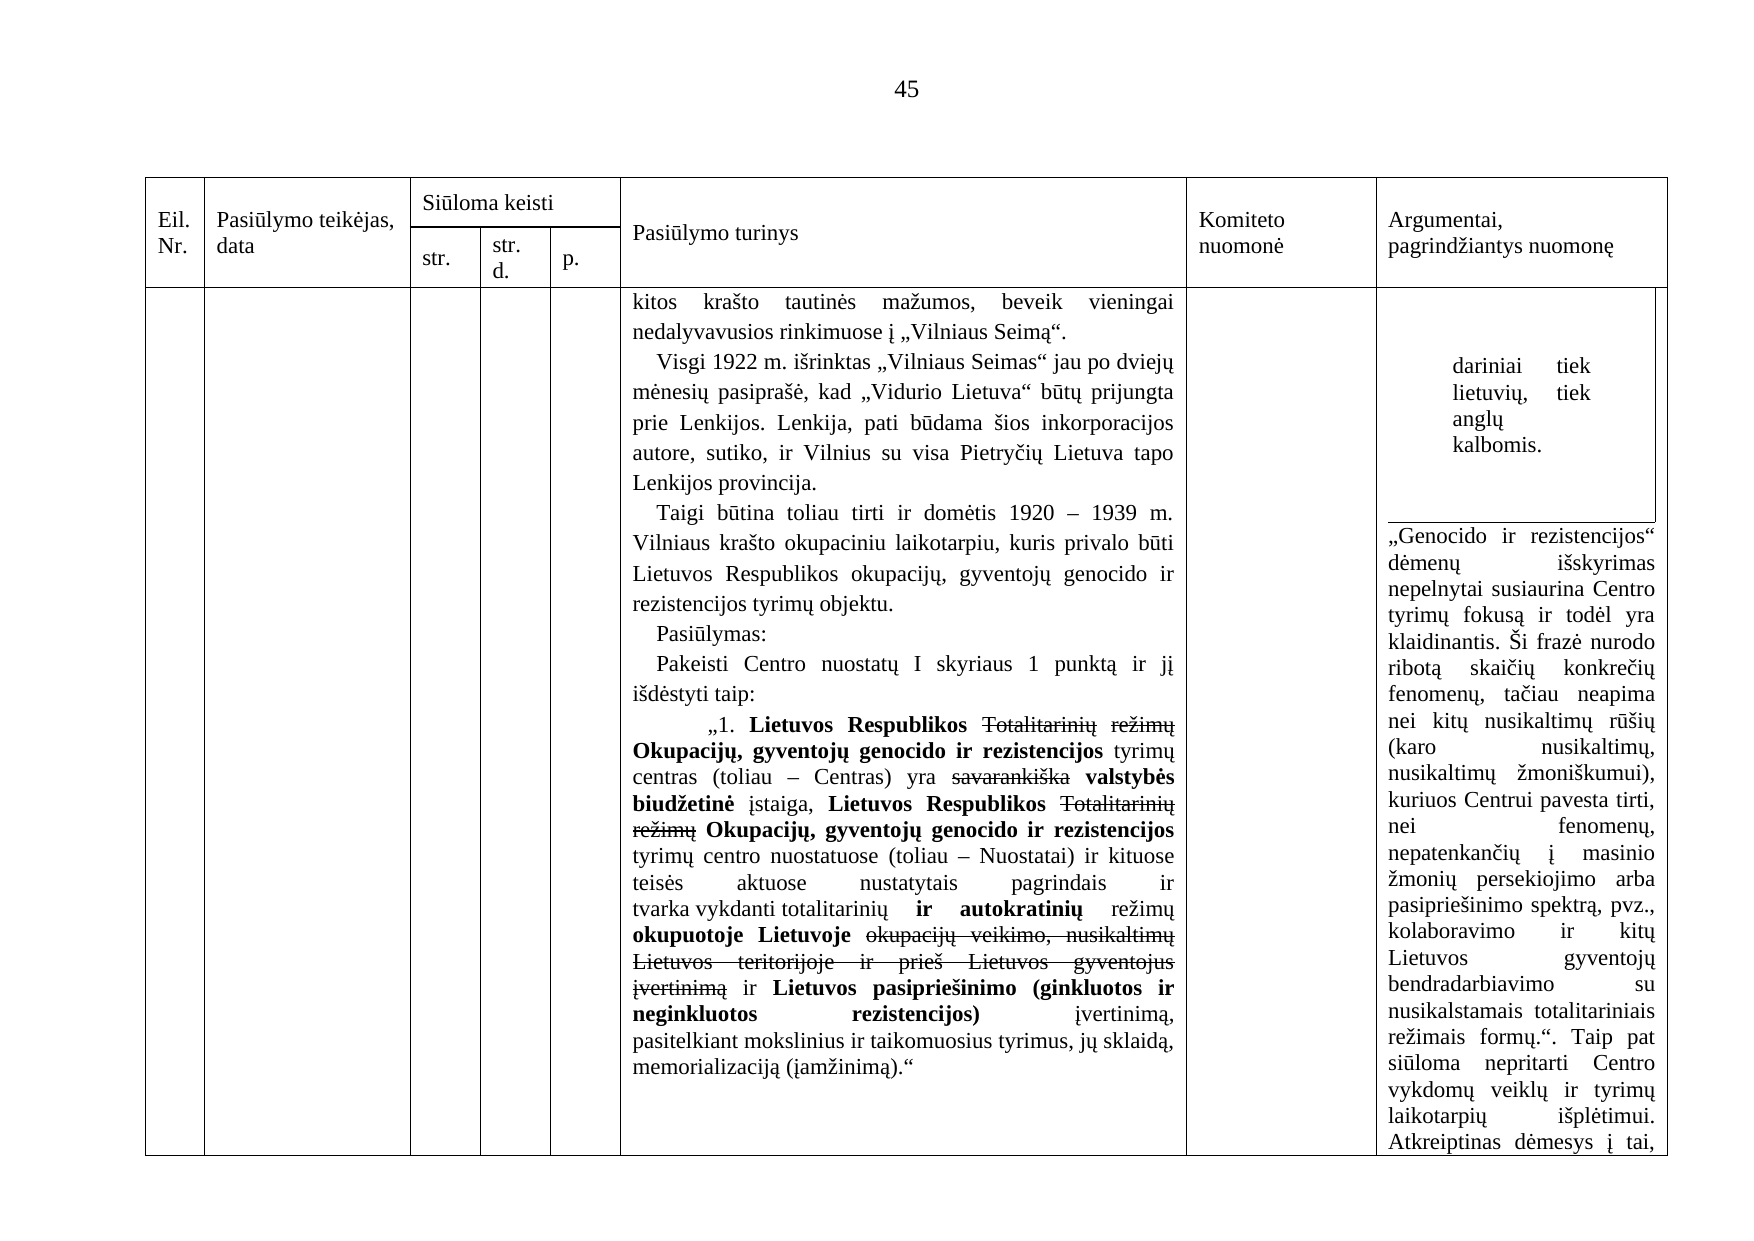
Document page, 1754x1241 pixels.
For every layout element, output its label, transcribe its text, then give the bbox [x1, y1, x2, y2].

table_cell dariniai tiek lietuvių, tiek anglų kalbomis. „Genocido ir rezistencijos“ dėmenų išskyrimas nepelnytai susiaurina Centro tyrimų fokusą ir todėl yra klaidinantis. Ši frazė nurodo ribotą skaičių konkrečių fenomenų, tačiau neapima nei kitų nusikaltimų rūšių (karo nusikaltimų, nusikaltimų žmoniškumui), kuriuos Centrui pavesta tirti, nei fenomenų, nepatenkančių į masinio žmonių persekiojimo arba pasipriešinimo spektrą, pvz., kolaboravimo ir kitų Lietuvos gyventojų bendradarbiavimo su nusikalstamais totalitariniais režimais formų.“. Taip pat siūloma nepritarti Centro vykdomų veiklų ir tyrimų laikotarpių išplėtimui. Atkreiptinas dėmesys į tai, [1377, 288, 1667, 1155]
table_cell [551, 288, 620, 1155]
table_cell p. [551, 228, 620, 287]
table_header Argumentai, pagrindžiantys nuomonę [1377, 178, 1667, 287]
table_header Eil. Nr. [146, 178, 204, 287]
table_cell [481, 288, 550, 1155]
table_header Pasiūlymo teikėjas, data [205, 178, 410, 287]
table_cell [1187, 288, 1376, 1155]
table_header Komiteto nuomonė [1187, 178, 1376, 287]
table_header Pasiūlymo turinys [621, 178, 1186, 287]
table_cell [411, 288, 480, 1155]
table_cell kitos krašto tautinės mažumos, beveik vieningai nedalyvavusios rinkimuose į „Vilniaus Seimą“. Visgi 1922 m. išrinktas „Vilniaus Seimas“ jau po dviejų mėnesių pasiprašė, kad „Vidurio Lietuva“ būtų prijungta prie Lenkijos. Lenkija, pati būdama šios inkorporacijos autore, sutiko, ir Vilnius su visa Pietryčių Lietuva tapo Lenkijos provincija. Taigi būtina toliau tirti ir domėtis 1920 – 1939 m. Vilniaus krašto okupaciniu laikotarpiu, kuris privalo būti Lietuvos Respublikos okupacijų, gyventojų genocido ir rezistencijos tyrimų objektu. Pasiūlymas: Pakeisti Centro nuostatų I skyriaus 1 punktą ir jį išdėstyti taip: „1. Lietuvos Respublikos Totalitarinių režimų Okupacijų, gyventojų genocido ir rezistencijos tyrimų centras (toliau – Centras) yra savarankiška valstybės biudžetinė įstaiga, Lietuvos Respublikos Totalitarinių režimų Okupacijų, gyventojų genocido ir rezistencijos tyrimų centro nuostatuose (toliau – Nuostatai) ir kituose teisės aktuose nustatytais pagrindais ir tvarka vykdanti totalitarinių ir autokratinių režimų okupuotoje Lietuvoje okupacijų veikimo, nusikaltimų Lietuvos teritorijoje ir prieš Lietuvos gyventojus įvertinimą ir Lietuvos pasipriešinimo (ginkluotos ir neginkluotos rezistencijos) įvertinimą, pasitelkiant mokslinius ir taikomuosius tyrimus, jų sklaidą, memorializaciją (įamžinimą).“ [621, 288, 1186, 1155]
table_cell str. d. [481, 228, 550, 287]
table_cell str. [411, 228, 480, 287]
table_cell [205, 288, 410, 1155]
table_header Siūloma keisti [411, 178, 620, 226]
table_cell 9. [146, 288, 204, 1155]
